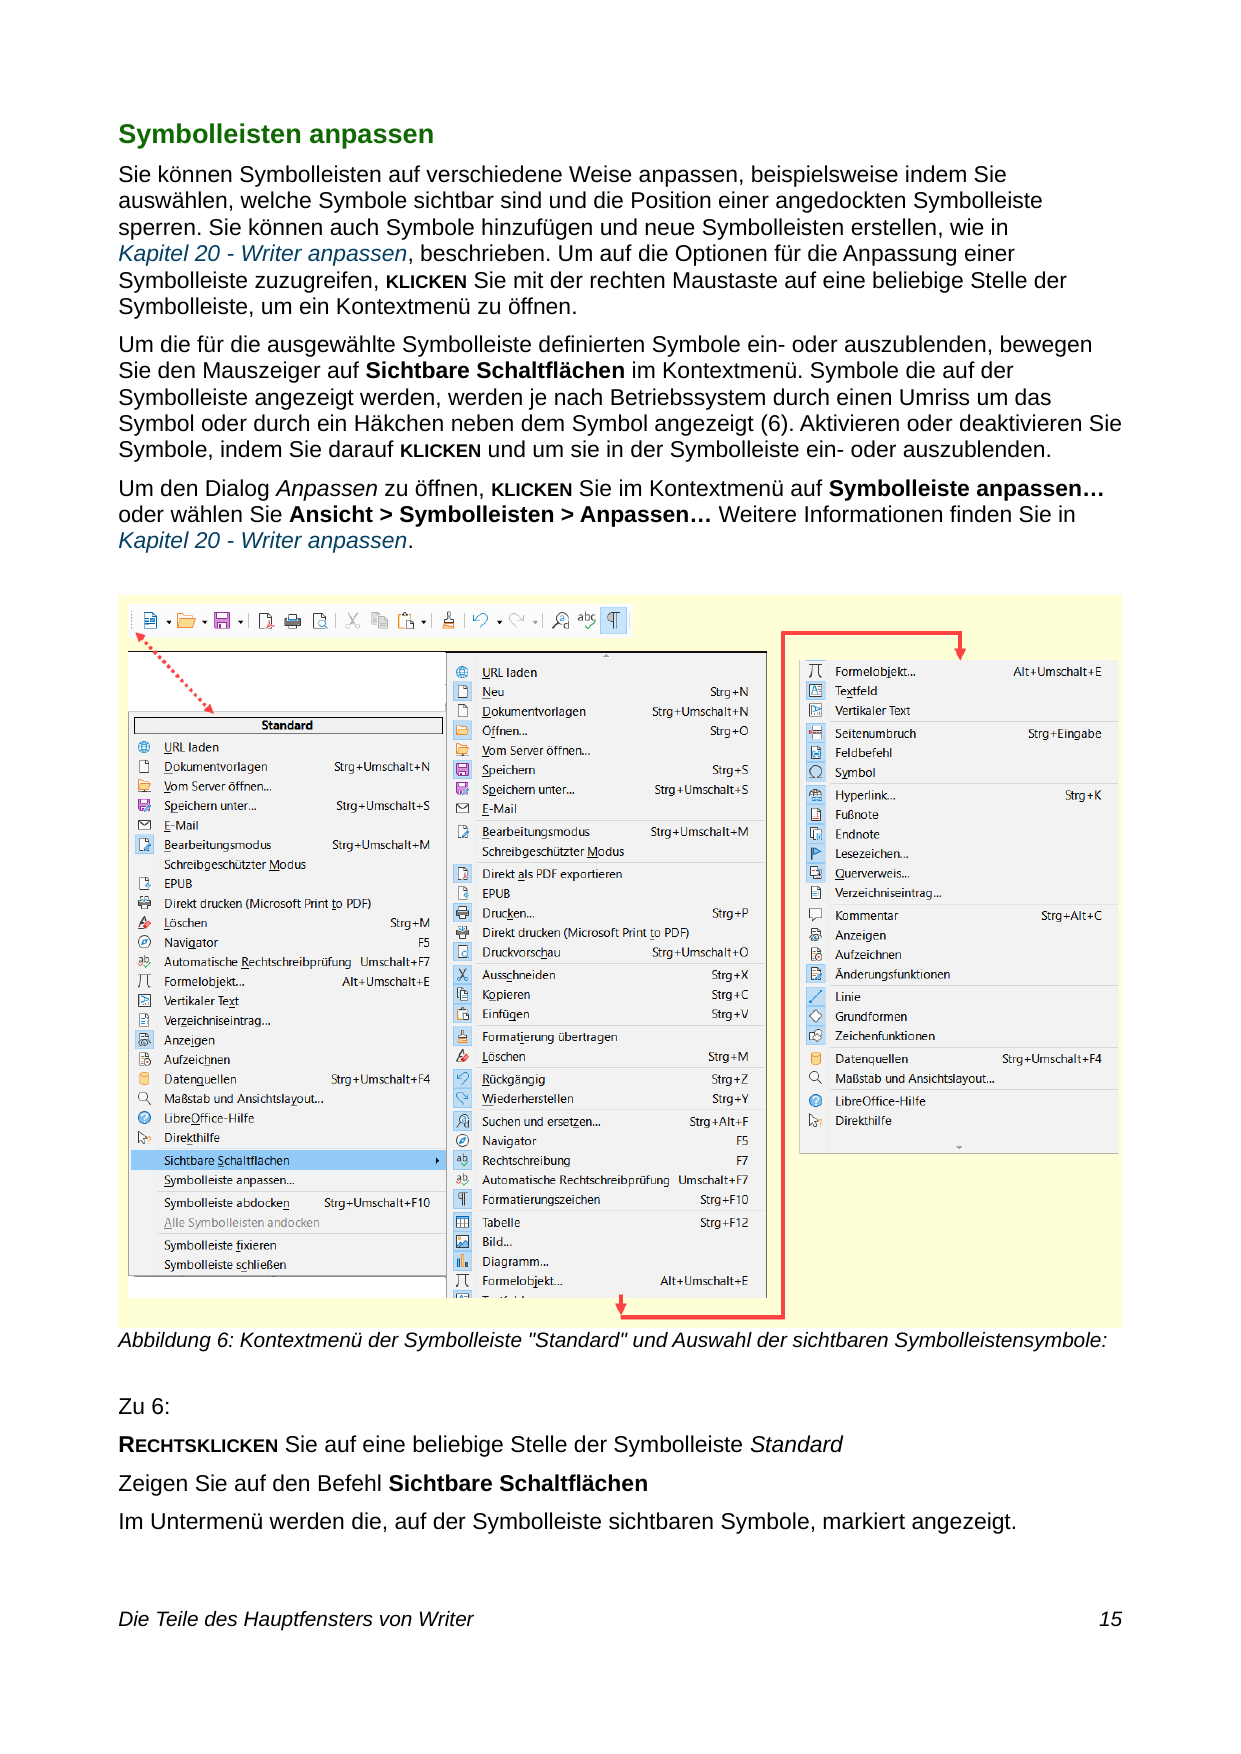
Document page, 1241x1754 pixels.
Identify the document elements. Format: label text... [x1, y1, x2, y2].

picture [118, 595, 1123, 1328]
text Um den Dialog Anpassen zu öffnen, klicken Sie im Kontextmenü auf Symbolleiste anpassen… oder wählen Sie Ansicht > Symbolleisten > Anpassen… Weitere Informationen finden Sie in Kapitel 20 - Writer anpassen. [118, 474, 1122, 554]
text Zeigen Sie auf den Befehl Sichtbare Schaltflächen [118, 1469, 1122, 1496]
text Um die für die ausgewählte Symbolleiste definierten Symbole ein- oder auszublenden, bewegen Sie den Mauszeiger auf Sichtbare Schaltflächen im Kontextmenü. Symbole die auf der Symbolleiste angezeigt werden, werden je nach Betriebssystem durch einen Umriss um das Symbol oder durch ein Häkchen neben dem Symbol angezeigt (Abbildung 6). Aktivieren oder deaktivieren Sie Symbole, indem Sie darauf klicken und um sie in der Symbolleiste ein- oder auszublenden. [118, 331, 1122, 463]
text Sie können Symbolleisten auf verschiedene Weise anpassen, beispielsweise indem Sie auswählen, welche Symbole sichtbar sind und die Position einer angedockten Symbolleiste sperren. Sie können auch Symbole hinzufügen und neue Symbolleisten erstellen, wie in Kapitel 20 - Writer anpassen, beschrieben. Um auf die Optionen für die Anpassung einer Symbolleiste zuzugreifen, klicken Sie mit der rechten Maustaste auf eine beliebige Stelle der Symbolleiste, um ein Kontextmenü zu öffnen. [118, 161, 1122, 319]
subtitle Symbolleisten anpassen [118, 118, 1122, 149]
text Zu Abbildung 6: [118, 1393, 1122, 1419]
text Abbildung 6: Kontextmenü der Symbolleiste "Standard" und Auswahl der sichtbaren Symbolleistensymbole: [118, 1328, 1122, 1352]
text Im Untermenü werden die, auf der Symbolleiste sichtbaren Symbole, markiert angezeigt. [118, 1508, 1122, 1534]
text Rechtsklicken Sie auf eine beliebige Stelle der Symbolleiste Standard [118, 1431, 1122, 1458]
